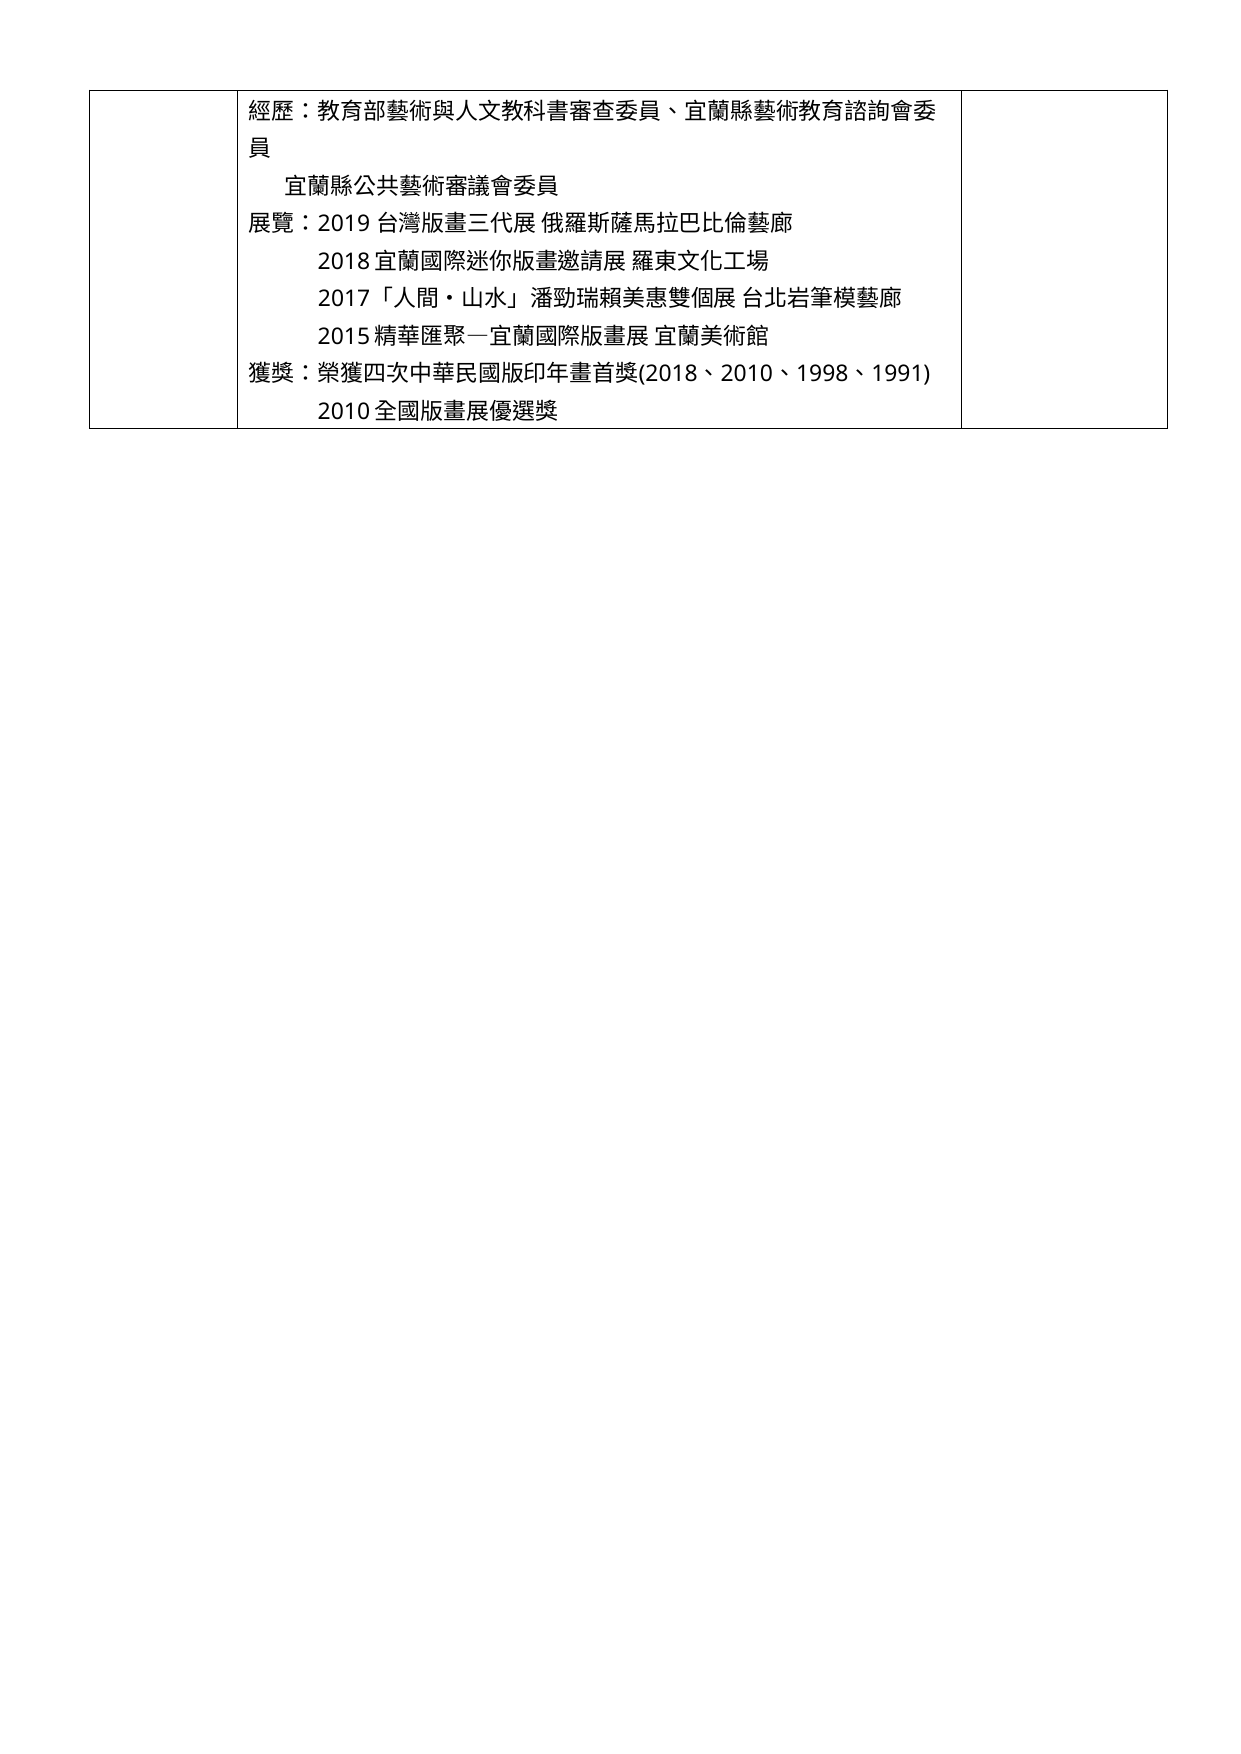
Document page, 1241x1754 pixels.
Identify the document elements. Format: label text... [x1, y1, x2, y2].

table_cell [962, 91, 1167, 428]
table_cell 經歷：教育部藝術與人文教科書審查委員、宜蘭縣藝術教育諮詢會委員 宜蘭縣公共藝術審議會委員 展覽：2019 台灣版畫三代展 俄羅斯薩馬拉巴比倫藝廊 2018宜蘭國際迷你版畫邀請展 羅東文化工場 2017「人間‧山水」潘勁瑞賴美惠雙個展 台北岩筆模藝廊 2015精華匯聚—宜蘭國際版畫展 宜蘭美術館 獲獎：榮獲四次中華民國版印年畫首獎(2018、2010、1998、1991) 2010全國版畫展優選獎 [238, 91, 961, 428]
table_cell [90, 91, 237, 428]
